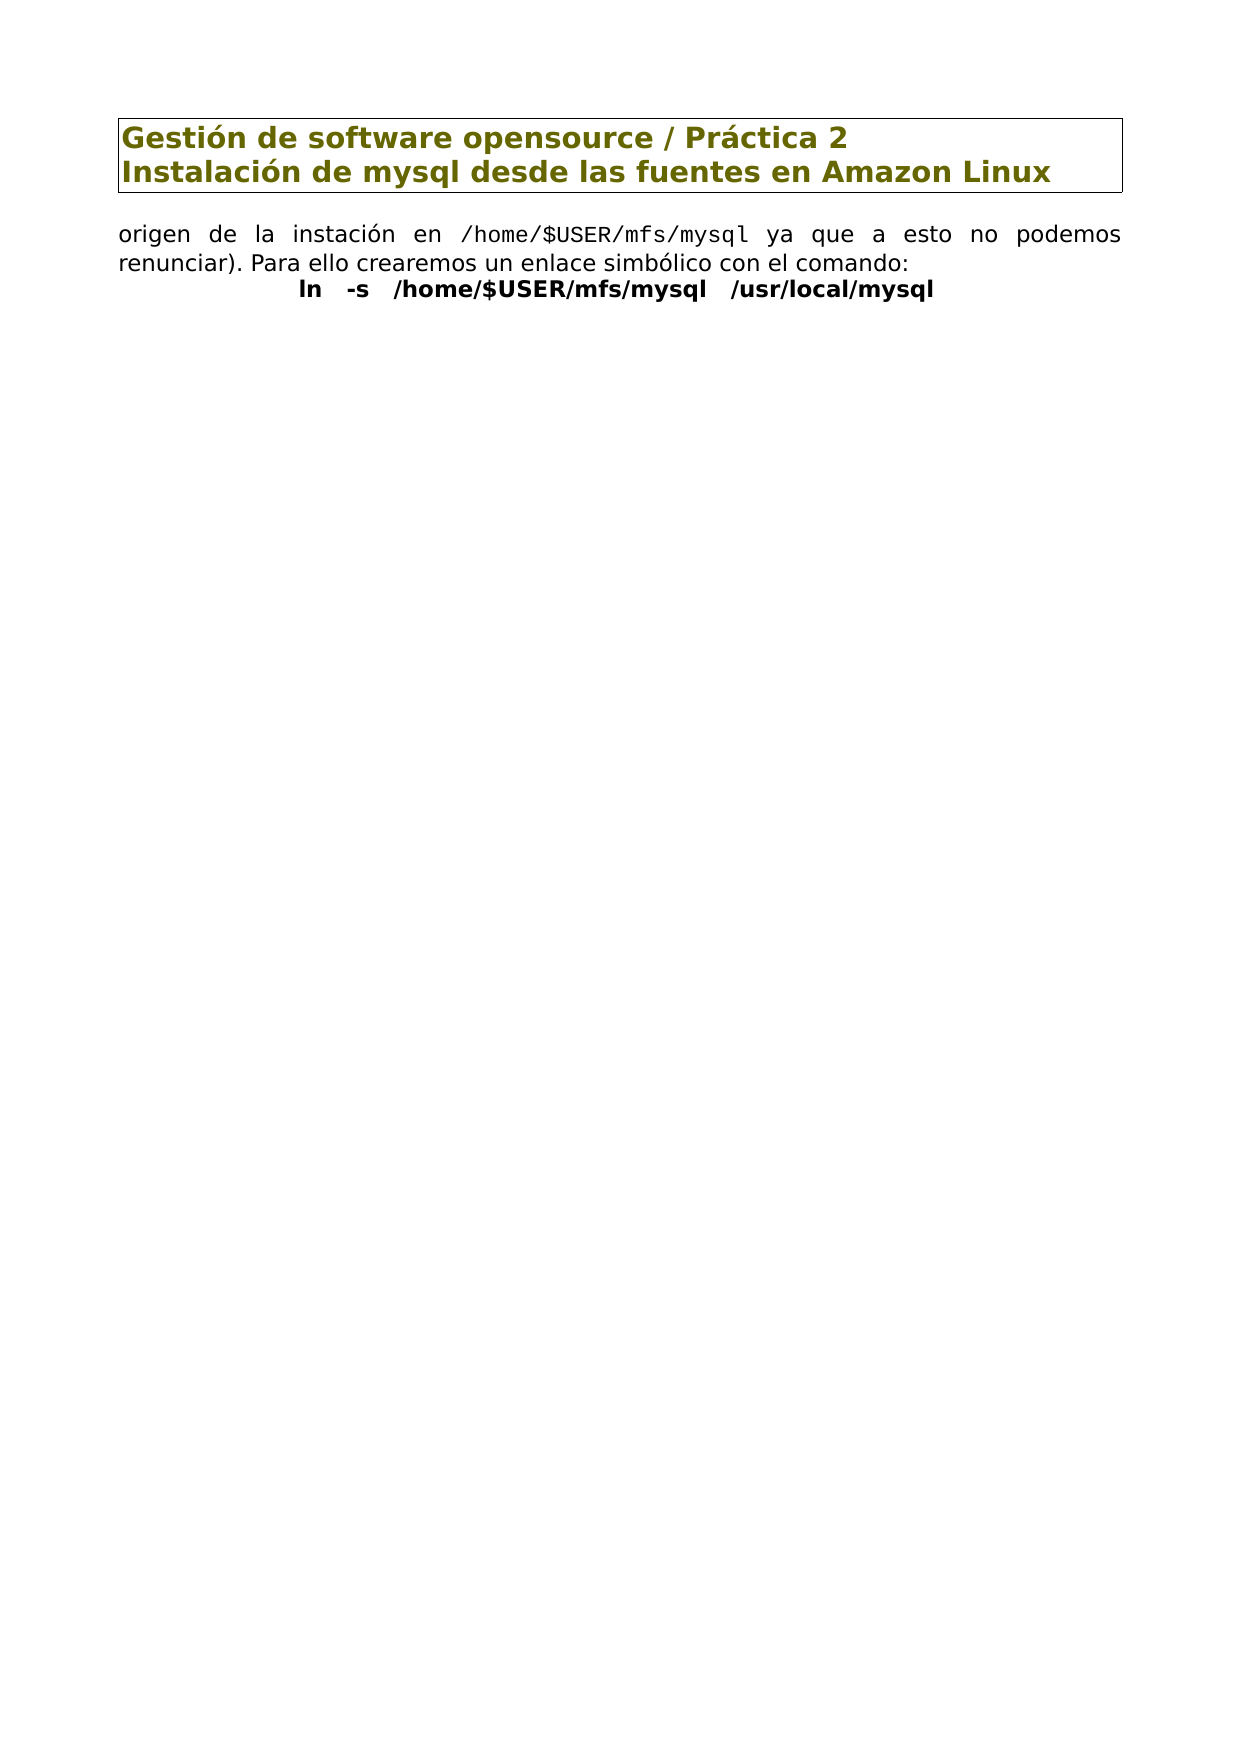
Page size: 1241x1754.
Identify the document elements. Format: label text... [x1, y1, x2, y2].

text origen de la instación en /home/$USER/mfs/mysql ya que a esto no podemos renunciar). Para ello crearemos un enlace simbólico con el comando: [118, 222, 1122, 276]
text ln -s /home/$USER/mfs/mysql /usr/local/mysql [118, 276, 1122, 303]
